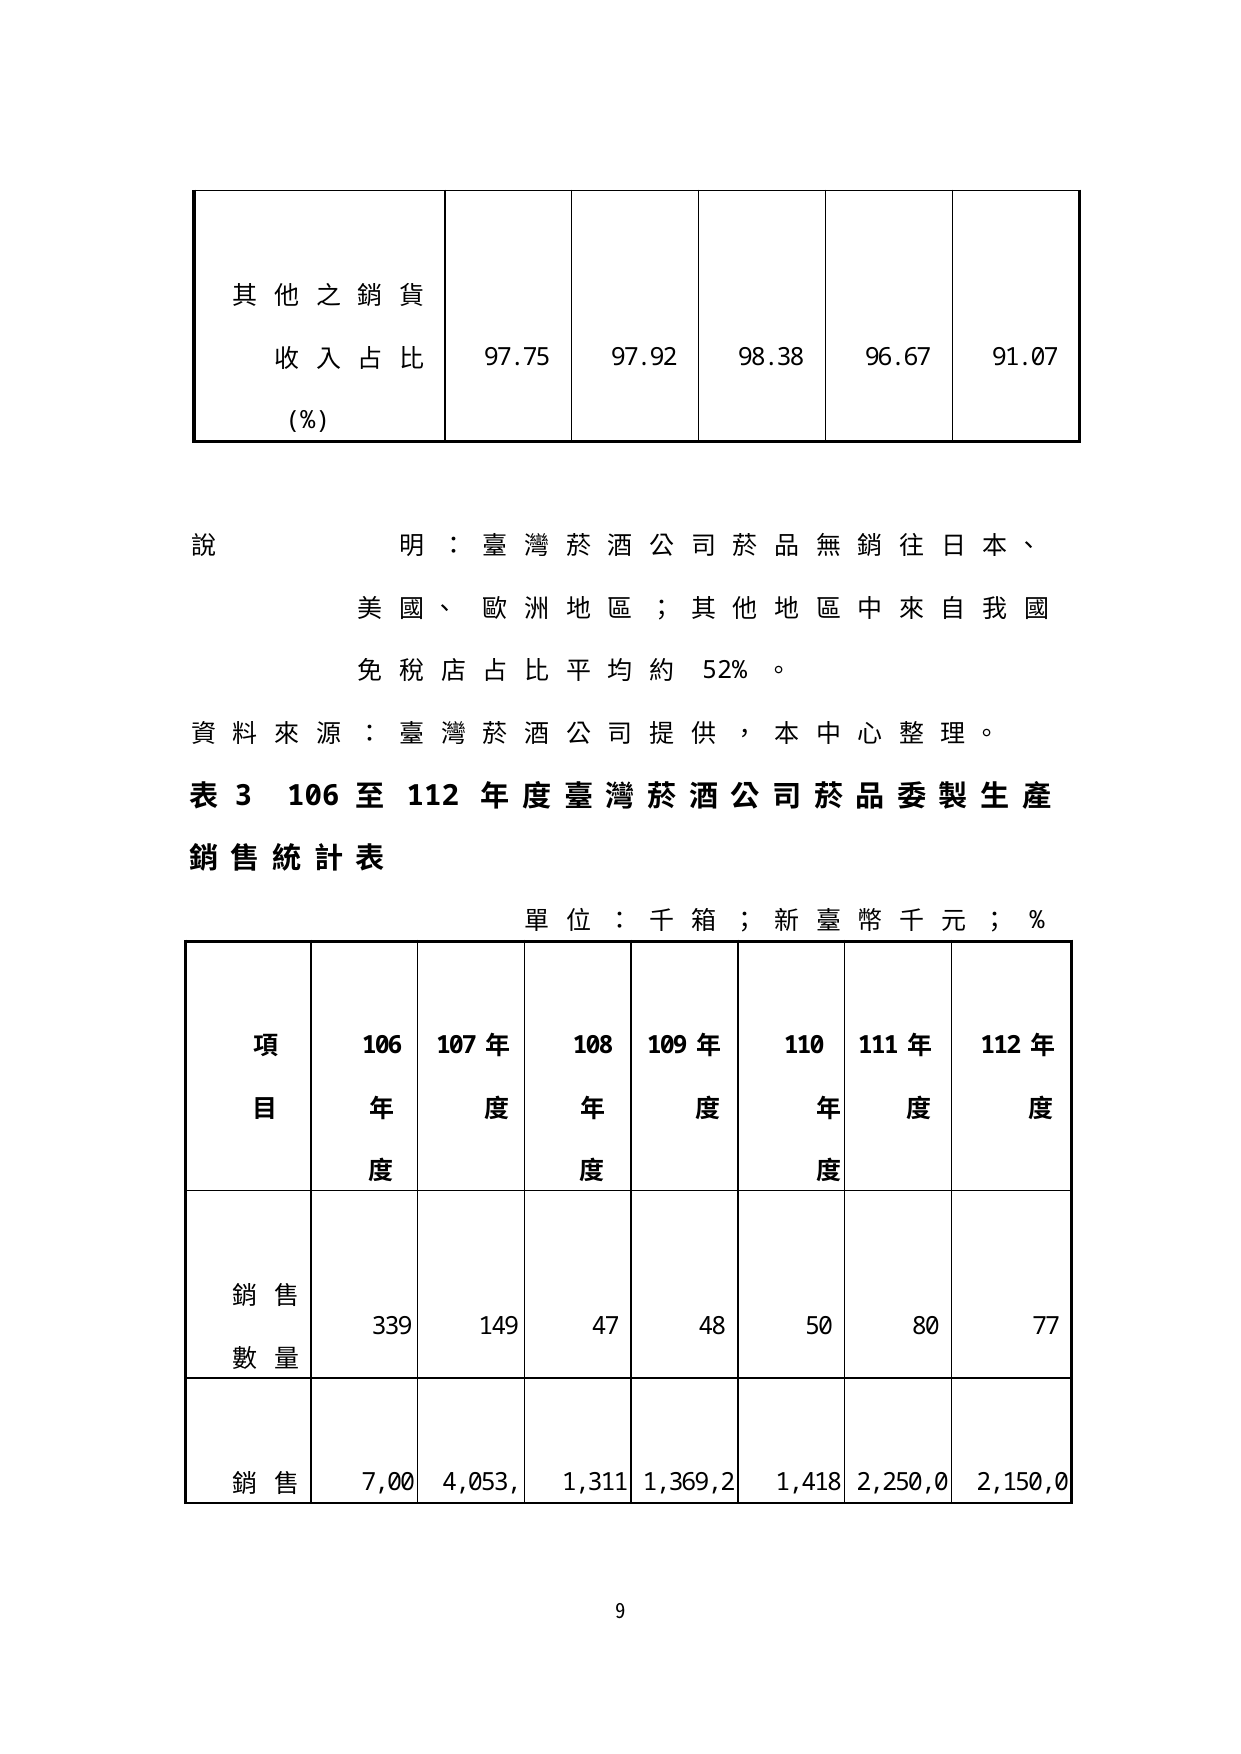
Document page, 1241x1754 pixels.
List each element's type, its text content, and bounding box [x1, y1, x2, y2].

table_cell 77 [952, 1191, 1070, 1377]
table_cell 1,369,2 [632, 1379, 737, 1502]
text 表3 106至112年度臺灣菸酒公司菸品委製生產銷售統計表 [183, 752, 1058, 877]
table_cell 47 [525, 1191, 630, 1377]
table_cell 97.92 [572, 191, 698, 439]
table_cell 銷售數量 [187, 1191, 310, 1377]
table_header 110年度 [739, 943, 844, 1189]
table_cell 91.07 [953, 191, 1078, 439]
text 單位：千箱；新臺幣千元；% [183, 877, 1058, 939]
table_cell 97.75 [446, 191, 571, 439]
table_cell 339 [312, 1191, 417, 1377]
table_header 106年度 [312, 943, 417, 1189]
table_cell 2,250,0 [845, 1379, 951, 1502]
table_cell 其他之銷貨收入占比(%) [196, 191, 444, 439]
table_cell 80 [845, 1191, 951, 1377]
text 說 明：臺灣菸酒公司菸品無銷往日本、美國、歐洲地區；其他地區中來自我國免稅店占比平均約52%。 [183, 502, 1058, 689]
table_cell 7,00 [312, 1379, 417, 1502]
table_header 111年度 [845, 943, 951, 1189]
table_cell 4,053, [418, 1379, 524, 1502]
table_cell 2,150,0 [952, 1379, 1070, 1502]
table_cell 銷售 [187, 1379, 310, 1502]
table_header 107年度 [418, 943, 524, 1189]
table_cell 98.38 [699, 191, 825, 439]
table_header 109年度 [632, 943, 737, 1189]
table_cell 1,311 [525, 1379, 630, 1502]
table_cell 96.67 [826, 191, 952, 439]
table_cell 50 [739, 1191, 844, 1377]
table_cell 1,418 [739, 1379, 844, 1502]
text 資料來源：臺灣菸酒公司提供，本中心整理。 [183, 689, 1058, 752]
table_header 112年度 [952, 943, 1070, 1189]
table_cell 48 [632, 1191, 737, 1377]
table_cell 149 [418, 1191, 524, 1377]
table_header 項 目 [187, 943, 310, 1189]
table_header 108年度 [525, 943, 630, 1189]
